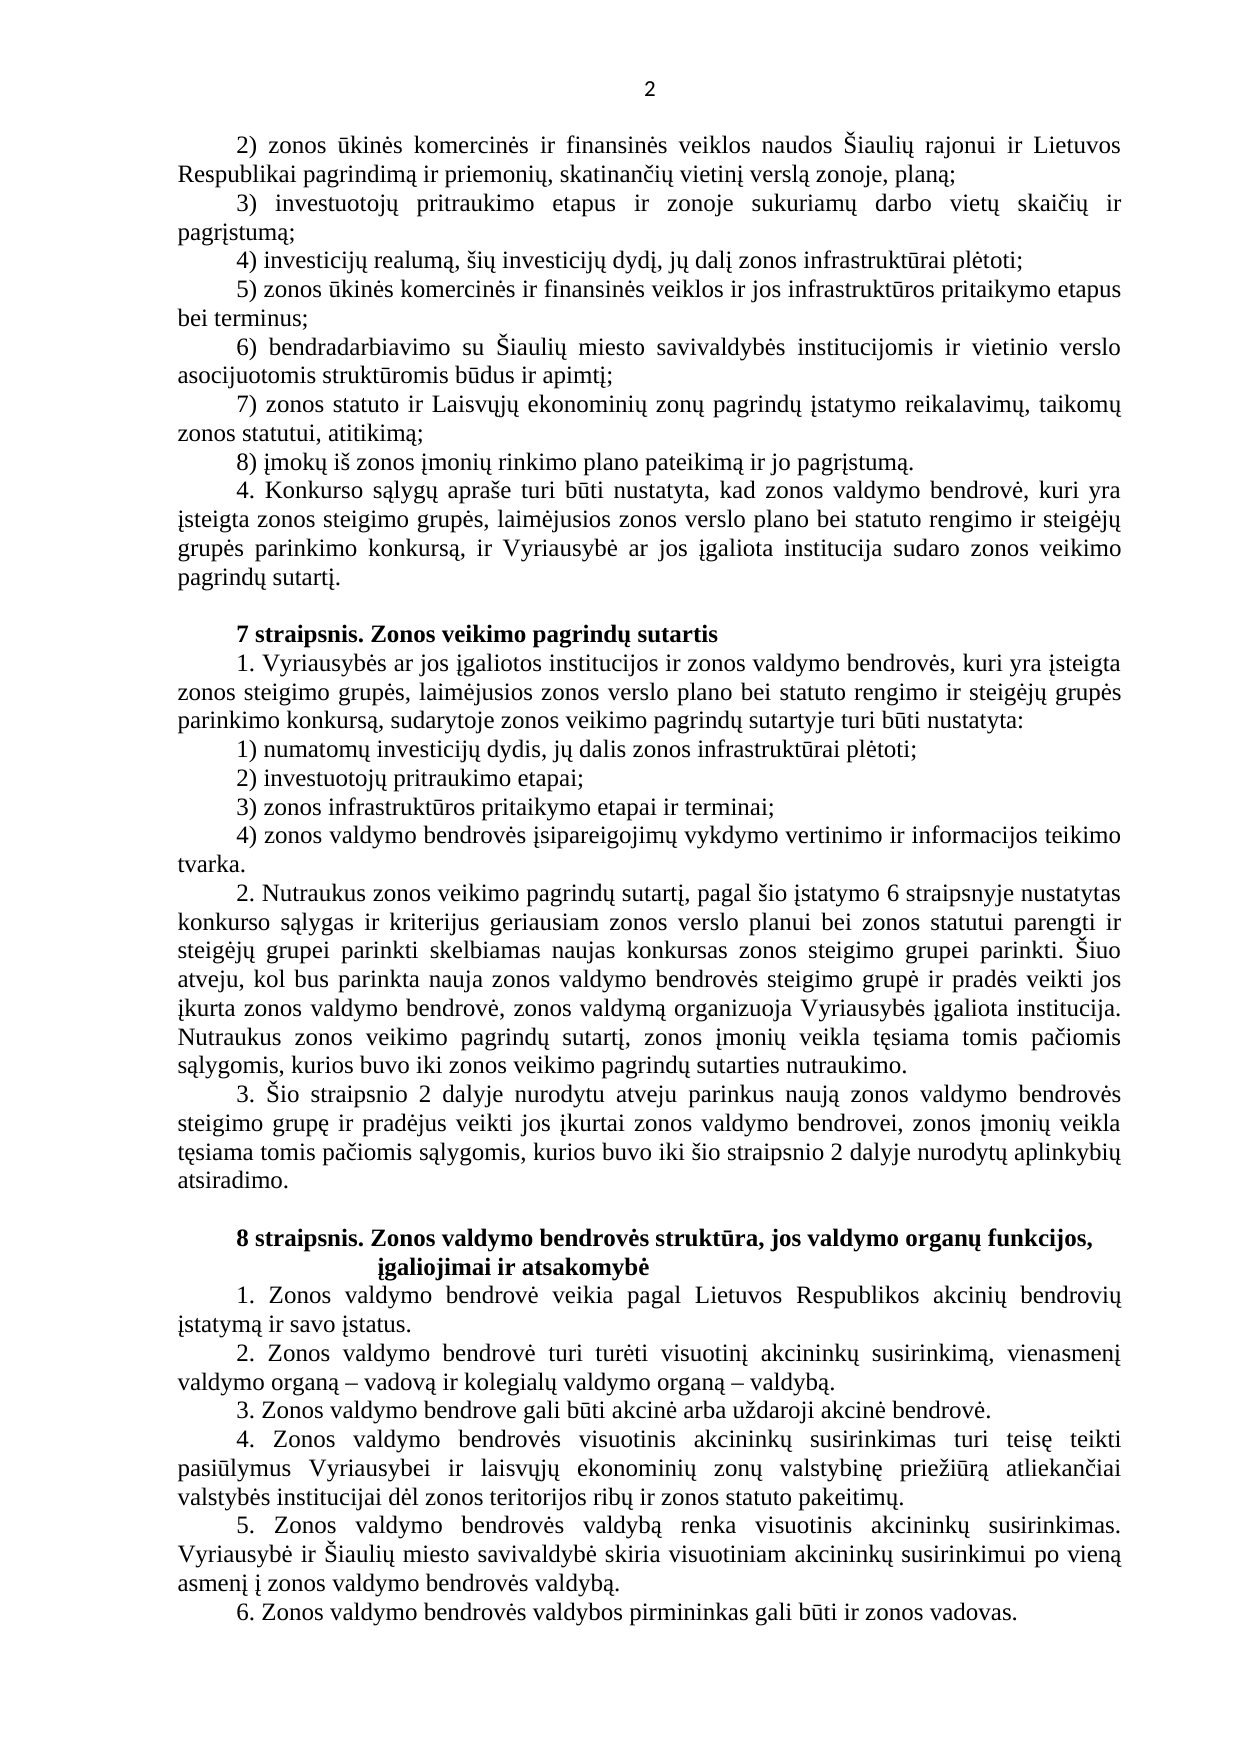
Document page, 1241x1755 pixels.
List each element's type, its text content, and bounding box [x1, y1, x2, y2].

text 8 straipsnis. Zonos valdymo bendrovės struktūra, jos valdymo organų funkcijos, įgaliojimai ir atsakomybė [236, 1223, 1122, 1281]
text 4. Zonos valdymo bendrovės visuotinis akcininkų susirinkimas turi teisę teikti pasiūlymus Vyriausybei ir laisvųjų ekonominių zonų valstybinę priežiūrą atliekančiai valstybės institucijai dėl zonos teritorijos ribų ir zonos statuto pakeitimų. [177, 1424, 1122, 1511]
text 2. Nutraukus zonos veikimo pagrindų sutartį, pagal šio įstatymo 6 straipsnyje nustatytas konkurso sąlygas ir kriterijus geriausiam zonos verslo planui bei zonos statutui parengti ir steigėjų grupei parinkti skelbiamas naujas konkursas zonos steigimo grupei parinkti. Šiuo atveju, kol bus parinkta nauja zonos valdymo bendrovės steigimo grupė ir pradės veikti jos įkurta zonos valdymo bendrovė, zonos valdymą organizuoja Vyriausybės įgaliota institucija. Nutraukus zonos veikimo pagrindų sutartį, zonos įmonių veikla tęsiama tomis pačiomis sąlygomis, kurios buvo iki zonos veikimo pagrindų sutarties nutraukimo. [177, 878, 1122, 1079]
text 7 straipsnis. Zonos veikimo pagrindų sutartis [177, 619, 1122, 648]
text 2. Zonos valdymo bendrovė turi turėti visuotinį akcininkų susirinkimą, vienasmenį valdymo organą – vadovą ir kolegialų valdymo organą – valdybą. [177, 1338, 1122, 1396]
text 8) įmokų iš zonos įmonių rinkimo plano pateikimą ir jo pagrįstumą. [177, 447, 1122, 476]
text 7) zonos statuto ir Laisvųjų ekonominių zonų pagrindų įstatymo reikalavimų, taikomų zonos statutui, atitikimą; [177, 389, 1122, 447]
text 5. Zonos valdymo bendrovės valdybą renka visuotinis akcininkų susirinkimas. Vyriausybė ir Šiaulių miesto savivaldybė skiria visuotiniam akcininkų susirinkimui po vieną asmenį į zonos valdymo bendrovės valdybą. [177, 1511, 1122, 1597]
text 2) investuotojų pritraukimo etapai; [177, 763, 1122, 792]
text 2) zonos ūkinės komercinės ir finansinės veiklos naudos Šiaulių rajonui ir Lietuvos Respublikai pagrindimą ir priemonių, skatinančių vietinį verslą zonoje, planą; [177, 131, 1122, 188]
text 4. Konkurso sąlygų apraše turi būti nustatyta, kad zonos valdymo bendrovė, kuri yra įsteigta zonos steigimo grupės, laimėjusios zonos verslo plano bei statuto rengimo ir steigėjų grupės parinkimo konkursą, ir Vyriausybė ar jos įgaliota institucija sudaro zonos veikimo pagrindų sutartį. [177, 476, 1122, 591]
text 1) numatomų investicijų dydis, jų dalis zonos infrastruktūrai plėtoti; [177, 734, 1122, 763]
text 3) zonos infrastruktūros pritaikymo etapai ir terminai; [177, 792, 1122, 821]
text 3) investuotojų pritraukimo etapus ir zonoje sukuriamų darbo vietų skaičių ir pagrįstumą; [177, 188, 1122, 246]
text 3. Zonos valdymo bendrove gali būti akcinė arba uždaroji akcinė bendrovė. [177, 1396, 1122, 1424]
text 3. Šio straipsnio 2 dalyje nurodytu atveju parinkus naują zonos valdymo bendrovės steigimo grupę ir pradėjus veikti jos įkurtai zonos valdymo bendrovei, zonos įmonių veikla tęsiama tomis pačiomis sąlygomis, kurios buvo iki šio straipsnio 2 dalyje nurodytų aplinkybių atsiradimo. [177, 1079, 1122, 1194]
text 4) investicijų realumą, šių investicijų dydį, jų dalį zonos infrastruktūrai plėtoti; [177, 246, 1122, 274]
text 1. Zonos valdymo bendrovė veikia pagal Lietuvos Respublikos akcinių bendrovių įstatymą ir savo įstatus. [177, 1281, 1122, 1338]
text 1. Vyriausybės ar jos įgaliotos institucijos ir zonos valdymo bendrovės, kuri yra įsteigta zonos steigimo grupės, laimėjusios zonos verslo plano bei statuto rengimo ir steigėjų grupės parinkimo konkursą, sudarytoje zonos veikimo pagrindų sutartyje turi būti nustatyta: [177, 648, 1122, 734]
text 4) zonos valdymo bendrovės įsipareigojimų vykdymo vertinimo ir informacijos teikimo tvarka. [177, 821, 1122, 878]
text 6) bendradarbiavimo su Šiaulių miesto savivaldybės institucijomis ir vietinio verslo asocijuotomis struktūromis būdus ir apimtį; [177, 332, 1122, 389]
text 6. Zonos valdymo bendrovės valdybos pirmininkas gali būti ir zonos vadovas. [177, 1597, 1122, 1626]
text 5) zonos ūkinės komercinės ir finansinės veiklos ir jos infrastruktūros pritaikymo etapus bei terminus; [177, 274, 1122, 332]
